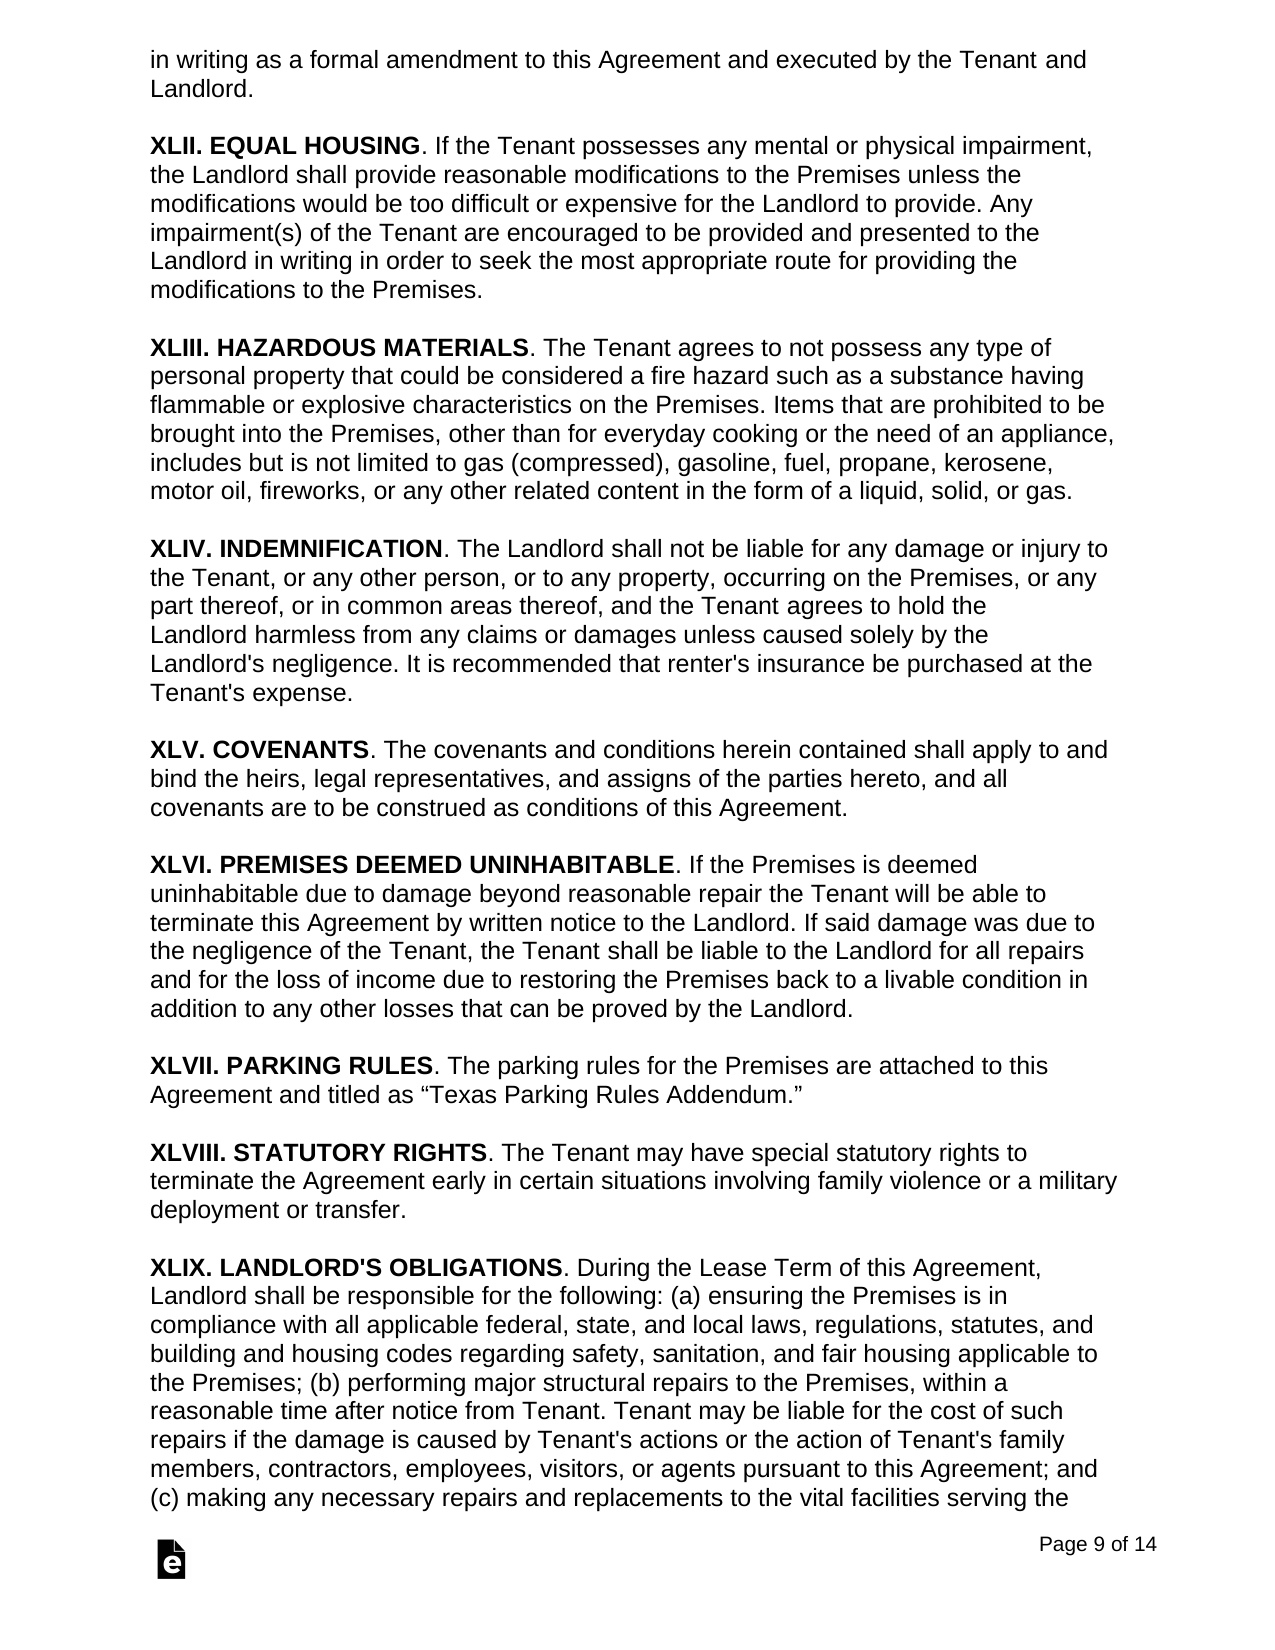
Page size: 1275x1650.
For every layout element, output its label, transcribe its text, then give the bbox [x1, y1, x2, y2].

text XLIV. INDEMNIFICATION. The Landlord shall not be liable for any damage or injury to the Tenant, or any other person, or to any property, occurring on the Premises, or any part thereof, or in common areas thereof, and the Tenant agrees to hold the Landlord harmless from any claims or damages unless caused solely by the Landlord's negligence. It is recommended that renter's insurance be purchased at the Tenant's expense. [150, 534, 1125, 706]
text XLII. EQUAL HOUSING. If the Tenant possesses any mental or physical impairment, the Landlord shall provide reasonable modifications to the Premises unless the modifications would be too difficult or expensive for the Landlord to provide. Any impairment(s) of the Tenant are encouraged to be provided and presented to the Landlord in writing in order to seek the most appropriate route for providing the modifications to the Premises. [150, 131, 1125, 304]
text XLIX. LANDLORD'S OBLIGATIONS. During the Lease Term of this Agreement, Landlord shall be responsible for the following: (a) ensuring the Premises is in compliance with all applicable federal, state, and local laws, regulations, statutes, and building and housing codes regarding safety, sanitation, and fair housing applicable to the Premises; (b) performing major structural repairs to the Premises, within a reasonable time after notice from Tenant. Tenant may be liable for the cost of such repairs if the damage is caused by Tenant's actions or the action of Tenant's family members, contractors, employees, visitors, or agents pursuant to this Agreement; and (c) making any necessary repairs and replacements to the vital facilities serving the [150, 1252, 1125, 1511]
text XLVIII. STATUTORY RIGHTS. The Tenant may have special statutory rights to terminate the Agreement early in certain situations involving family violence or a military deployment or transfer. [150, 1137, 1125, 1224]
text XLVII. PARKING RULES. The parking rules for the Premises are attached to this Agreement and titled as “Texas Parking Rules Addendum.” [150, 1051, 1125, 1109]
text XLV. COVENANTS. The covenants and conditions herein contained shall apply to and bind the heirs, legal representatives, and assigns of the parties hereto, and all covenants are to be construed as conditions of this Agreement. [150, 735, 1125, 821]
text in writing as a formal amendment to this Agreement and executed by the Tenant and Landlord. [150, 45, 1125, 102]
text XLVI. PREMISES DEEMED UNINHABITABLE. If the Premises is deemed uninhabitable due to damage beyond reasonable repair the Tenant will be able to terminate this Agreement by written notice to the Landlord. If said damage was due to the negligence of the Tenant, the Tenant shall be liable to the Landlord for all repairs and for the loss of income due to restoring the Premises back to a livable condition in addition to any other losses that can be proved by the Landlord. [150, 850, 1125, 1022]
text XLIII. HAZARDOUS MATERIALS. The Tenant agrees to not possess any type of personal property that could be considered a fire hazard such as a substance having flammable or explosive characteristics on the Premises. Items that are prohibited to be brought into the Premises, other than for everyday cooking or the need of an appliance, includes but is not limited to gas (compressed), gasoline, fuel, propane, kerosene, motor oil, fireworks, or any other related content in the form of a liquid, solid, or gas. [150, 332, 1125, 505]
